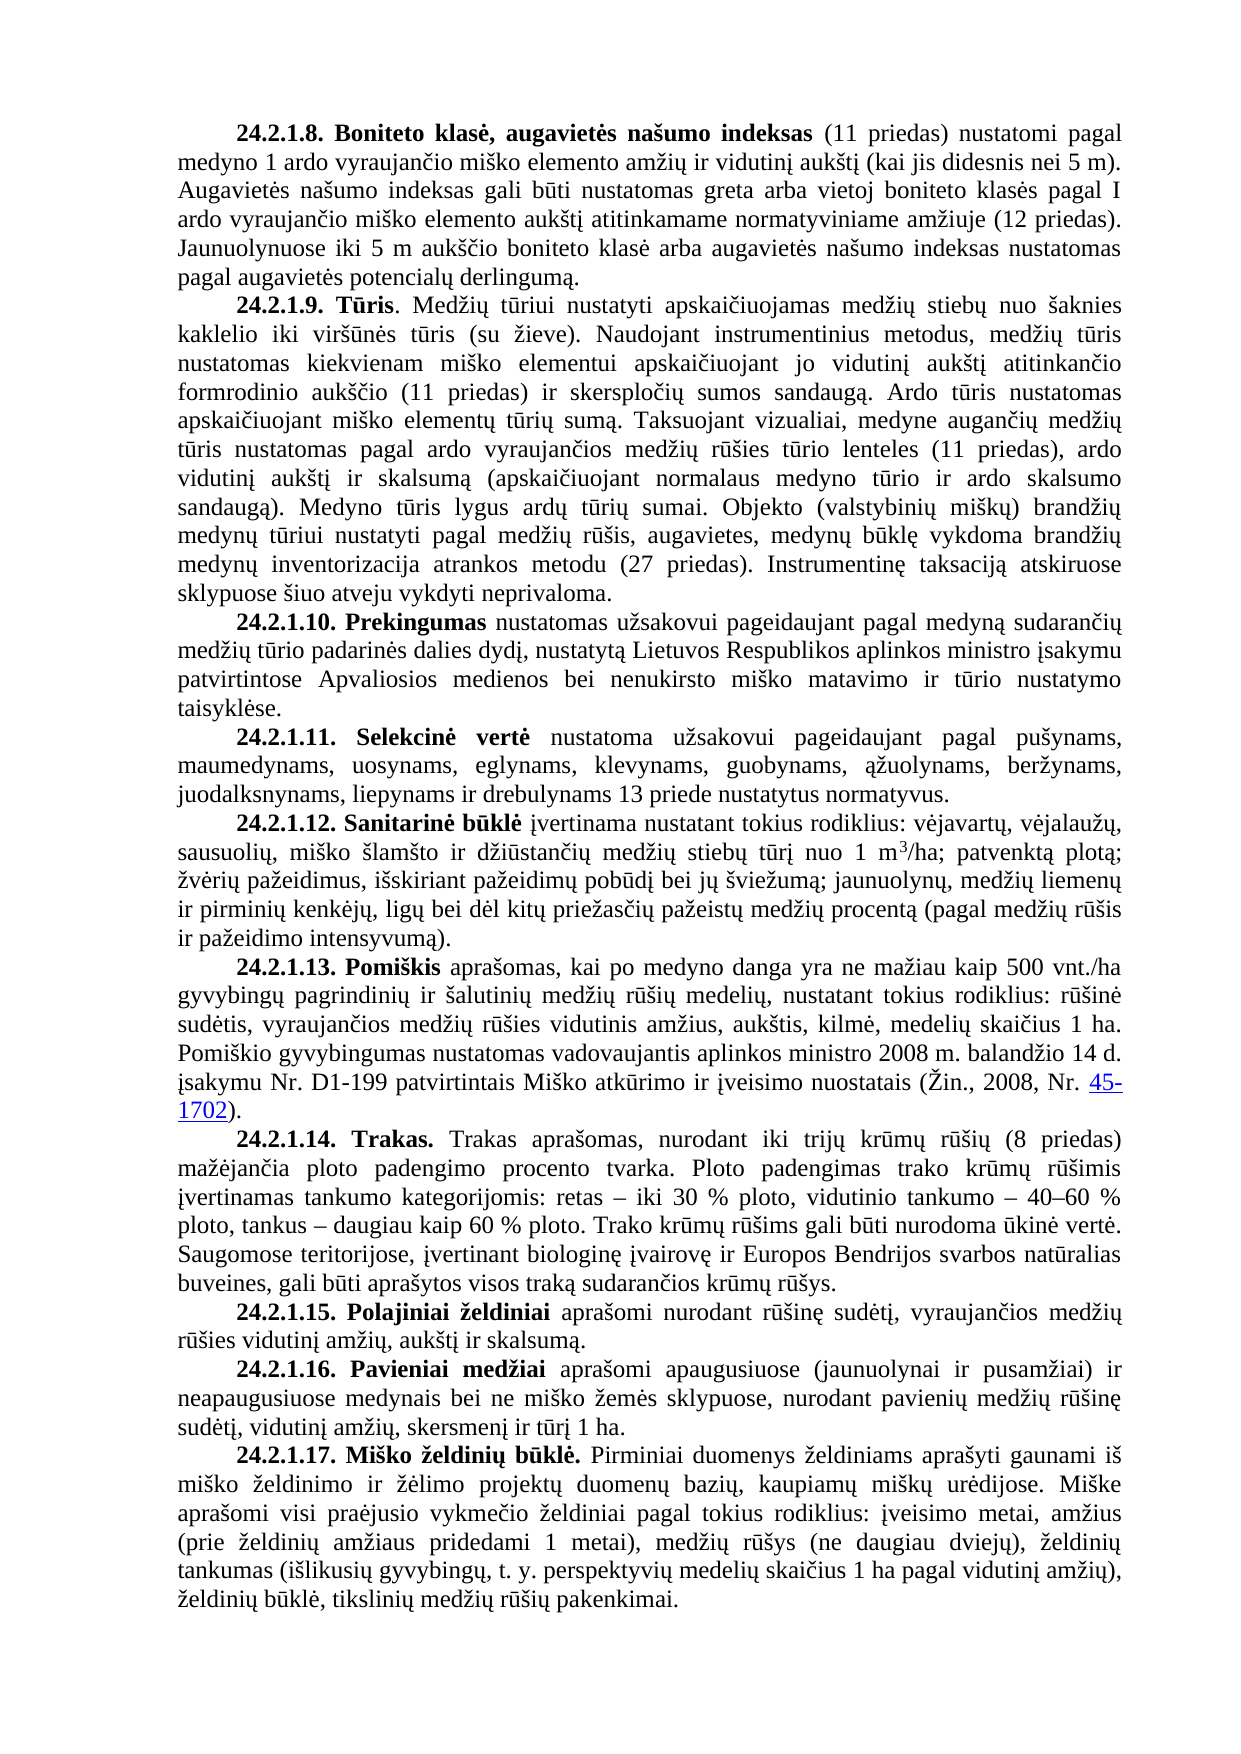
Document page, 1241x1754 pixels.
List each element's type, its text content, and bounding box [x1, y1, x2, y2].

text 24.2.1.10. Prekingumas nustatomas užsakovui pageidaujant pagal medyną sudarančių medžių tūrio padarinės dalies dydį, nustatytą Lietuvos Respublikos aplinkos ministro įsakymu patvirtintose Apvaliosios medienos bei nenukirsto miško matavimo ir tūrio nustatymo taisyklėse. [177, 607, 1122, 722]
text 24.2.1.16. Pavieniai medžiai aprašomi apaugusiuose (jaunuolynai ir pusamžiai) ir neapaugusiuose medynais bei ne miško žemės sklypuose, nurodant pavienių medžių rūšinę sudėtį, vidutinį amžių, skersmenį ir tūrį 1 ha. [177, 1354, 1122, 1441]
text 24.2.1.14. Trakas. Trakas aprašomas, nurodant iki trijų krūmų rūšių (8 priedas) mažėjančia ploto padengimo procento tvarka. Ploto padengimas trako krūmų rūšimis įvertinamas tankumo kategorijomis: retas – iki 30 % ploto, vidutinio tankumo – 40–60 % ploto, tankus – daugiau kaip 60 % ploto. Trako krūmų rūšims gali būti nurodoma ūkinė vertė. Saugomose teritorijose, įvertinant biologinę įvairovę ir Europos Bendrijos svarbos natūralias buveines, gali būti aprašytos visos traką sudarančios krūmų rūšys. [177, 1124, 1122, 1297]
text 24.2.1.17. Miško želdinių būklė. Pirminiai duomenys želdiniams aprašyti gaunami iš miško želdinimo ir žėlimo projektų duomenų bazių, kaupiamų miškų urėdijose. Miške aprašomi visi praėjusio vykmečio želdiniai pagal tokius rodiklius: įveisimo metai, amžius (prie želdinių amžiaus pridedami 1 metai), medžių rūšys (ne daugiau dviejų), želdinių tankumas (išlikusių gyvybingų, t. y. perspektyvių medelių skaičius 1 ha pagal vidutinį amžių), želdinių būklė, tikslinių medžių rūšių pakenkimai. [177, 1441, 1122, 1613]
text 24.2.1.12. Sanitarinė būklė įvertinama nustatant tokius rodiklius: vėjavartų, vėjalaužų, sausuolių, miško šlamšto ir džiūstančių medžių stiebų tūrį nuo 1 m3/ha; patvenktą plotą; žvėrių pažeidimus, išskiriant pažeidimų pobūdį bei jų šviežumą; jaunuolynų, medžių liemenų ir pirminių kenkėjų, ligų bei dėl kitų priežasčių pažeistų medžių procentą (pagal medžių rūšis ir pažeidimo intensyvumą). [177, 808, 1122, 952]
text 24.2.1.11. Selekcinė vertė nustatoma užsakovui pageidaujant pagal pušynams, maumedynams, uosynams, eglynams, klevynams, guobynams, ąžuolynams, beržynams, juodalksnynams, liepynams ir drebulynams 13 priede nustatytus normatyvus. [177, 722, 1122, 808]
text 24.2.1.15. Polajiniai želdiniai aprašomi nurodant rūšinę sudėtį, vyraujančios medžių rūšies vidutinį amžių, aukštį ir skalsumą. [177, 1297, 1122, 1354]
text 24.2.1.9. Tūris. Medžių tūriui nustatyti apskaičiuojamas medžių stiebų nuo šaknies kaklelio iki viršūnės tūris (su žieve). Naudojant instrumentinius metodus, medžių tūris nustatomas kiekvienam miško elementui apskaičiuojant jo vidutinį aukštį atitinkančio formrodinio aukščio (11 priedas) ir skerspločių sumos sandaugą. Ardo tūris nustatomas apskaičiuojant miško elementų tūrių sumą. Taksuojant vizualiai, medyne augančių medžių tūris nustatomas pagal ardo vyraujančios medžių rūšies tūrio lenteles (11 priedas), ardo vidutinį aukštį ir skalsumą (apskaičiuojant normalaus medyno tūrio ir ardo skalsumo sandaugą). Medyno tūris lygus ardų tūrių sumai. Objekto (valstybinių miškų) brandžių medynų tūriui nustatyti pagal medžių rūšis, augavietes, medynų būklę vykdoma brandžių medynų inventorizacija atrankos metodu (27 priedas). Instrumentinę taksaciją atskiruose sklypuose šiuo atveju vykdyti neprivaloma. [177, 291, 1122, 607]
text 24.2.1.8. Boniteto klasė, augavietės našumo indeksas (11 priedas) nustatomi pagal medyno 1 ardo vyraujančio miško elemento amžių ir vidutinį aukštį (kai jis didesnis nei 5 m). Augavietės našumo indeksas gali būti nustatomas greta arba vietoj boniteto klasės pagal I ardo vyraujančio miško elemento aukštį atitinkamame normatyviniame amžiuje (12 priedas). Jaunuolynuose iki 5 m aukščio boniteto klasė arba augavietės našumo indeksas nustatomas pagal augavietės potencialų derlingumą. [177, 118, 1122, 291]
text 24.2.1.13. Pomiškis aprašomas, kai po medyno danga yra ne mažiau kaip 500 vnt./ha gyvybingų pagrindinių ir šalutinių medžių rūšių medelių, nustatant tokius rodiklius: rūšinė sudėtis, vyraujančios medžių rūšies vidutinis amžius, aukštis, kilmė, medelių skaičius 1 ha. Pomiškio gyvybingumas nustatomas vadovaujantis aplinkos ministro 2008 m. balandžio 14 d. įsakymu Nr. D1-199 patvirtintais Miško atkūrimo ir įveisimo nuostatais (Žin., 2008, Nr. 45-1702). [177, 952, 1122, 1124]
